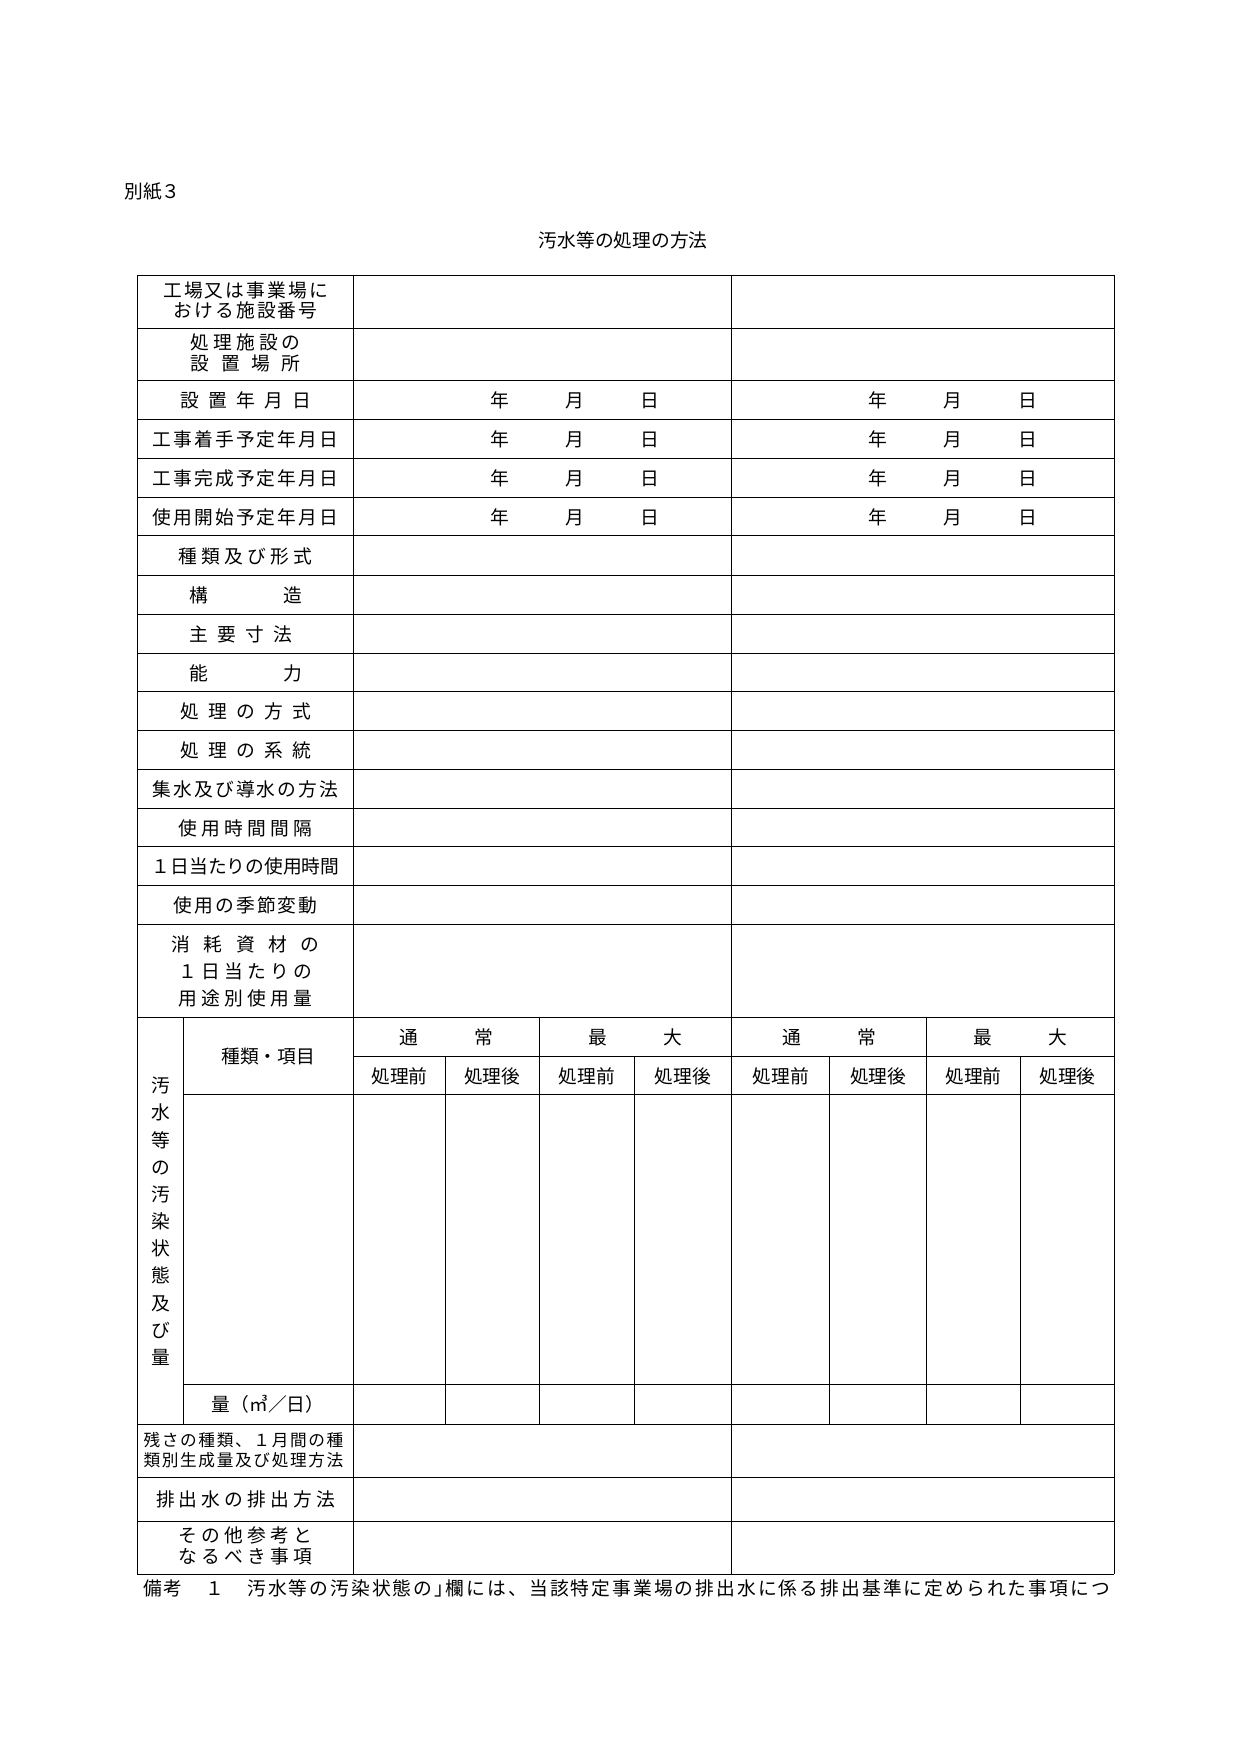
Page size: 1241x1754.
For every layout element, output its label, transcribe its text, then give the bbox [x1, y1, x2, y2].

table_cell [354, 615, 731, 652]
table_cell [732, 329, 1114, 380]
table_cell [446, 1385, 539, 1424]
table_cell 年 月 日 [354, 459, 731, 497]
table_cell [354, 925, 731, 1017]
table_cell [830, 1385, 926, 1424]
table_cell 処理後 [446, 1057, 539, 1094]
table_cell 能 力 [138, 654, 353, 691]
table_cell [354, 1385, 445, 1424]
table_cell [732, 809, 1114, 846]
table_cell [354, 536, 731, 575]
table_cell [732, 1425, 1114, 1477]
table_cell [732, 536, 1114, 575]
table_cell [354, 654, 731, 691]
table_cell [732, 847, 1114, 885]
table_cell 使用開始予定年月日 [138, 498, 353, 535]
table_cell 残さの種類、１月間の種 類別生成量及び処理方法 [138, 1425, 353, 1477]
table_cell 処理後 [830, 1057, 926, 1094]
table_cell [354, 1478, 731, 1521]
table_cell 汚水等の汚染状態及び量 [138, 1018, 183, 1424]
table_cell [732, 1522, 1114, 1573]
table_cell 処 理 の 方 式 [138, 692, 353, 730]
text 備考 １ 汚水等の汚染状態の｣欄には、当該特定事業場の排出水に係る排出基準に定められた事項につ [124, 1573, 1122, 1601]
table_cell 年 月 日 [732, 381, 1114, 419]
table_cell 消 耗 資 材 の １日当たりの 用途別使用量 [138, 925, 353, 1017]
table_cell [354, 329, 731, 380]
table_cell 処理前 [540, 1057, 634, 1094]
table_cell 年 月 日 [354, 498, 731, 535]
table_cell [354, 692, 731, 730]
table_cell [184, 1095, 353, 1384]
table_cell [354, 886, 731, 924]
table_cell 処理前 [732, 1057, 829, 1094]
table_cell 年 月 日 [732, 459, 1114, 497]
table_cell [732, 886, 1114, 924]
table_cell [830, 1095, 926, 1384]
table_cell [635, 1095, 731, 1384]
table_cell 構 造 [138, 576, 353, 614]
table_cell 処理前 [927, 1057, 1020, 1094]
table_cell [732, 1095, 829, 1384]
table_cell 通 常 [354, 1018, 539, 1056]
table_cell [354, 576, 731, 614]
table_cell １日当たりの使用時間 [138, 847, 353, 885]
table_cell [732, 770, 1114, 807]
table_cell 処 理 の 系 統 [138, 731, 353, 769]
table_cell [354, 1425, 731, 1477]
table_cell 最 大 [927, 1018, 1114, 1056]
table_cell [354, 1095, 445, 1384]
table_cell [1021, 1095, 1114, 1384]
table_cell その他参考と なるべき事項 [138, 1522, 353, 1573]
table_cell [732, 1478, 1114, 1521]
table_cell [732, 654, 1114, 691]
table_header 工場又は事業場に おける施設番号 [138, 276, 353, 327]
table_cell 年 月 日 [354, 420, 731, 458]
table_cell [354, 809, 731, 846]
table_cell [354, 847, 731, 885]
table_cell 通 常 [732, 1018, 926, 1056]
table_cell [927, 1385, 1020, 1424]
table_cell [540, 1095, 634, 1384]
table_cell 年 月 日 [732, 498, 1114, 535]
table_cell 工事着手予定年月日 [138, 420, 353, 458]
table_cell 量（㎥／日） [184, 1385, 353, 1424]
table_cell 種類及び形式 [138, 536, 353, 575]
table_cell 使用時間間隔 [138, 809, 353, 846]
table_cell 最 大 [540, 1018, 731, 1056]
table_header [732, 276, 1114, 327]
table_cell [732, 1385, 829, 1424]
table_cell [927, 1095, 1020, 1384]
table_cell 年 月 日 [354, 381, 731, 419]
table_cell [732, 576, 1114, 614]
table_cell 処理施設の 設 置 場 所 [138, 329, 353, 380]
table_cell 使用の季節変動 [138, 886, 353, 924]
table_cell 工事完成予定年月日 [138, 459, 353, 497]
table_cell 処理後 [635, 1057, 731, 1094]
table_cell [732, 925, 1114, 1017]
table_cell [354, 731, 731, 769]
table_cell [635, 1385, 731, 1424]
table_cell [354, 1522, 731, 1573]
table_cell [540, 1385, 634, 1424]
text 汚水等の処理の方法 [124, 226, 1122, 253]
table_cell [732, 692, 1114, 730]
table_cell [446, 1095, 539, 1384]
table_header [354, 276, 731, 327]
text 別紙３ [124, 177, 1122, 204]
table_cell 集水及び導水の方法 [138, 770, 353, 807]
table_cell 年 月 日 [732, 420, 1114, 458]
table_cell [354, 770, 731, 807]
table_cell [732, 731, 1114, 769]
table_cell 排出水の排出方法 [138, 1478, 353, 1521]
table_cell 設 置 年 月 日 [138, 381, 353, 419]
table_cell 種類・項目 [184, 1018, 353, 1094]
table_cell 処理後 [1021, 1057, 1114, 1094]
table_cell 処理前 [354, 1057, 445, 1094]
table_cell 主 要 寸 法 [138, 615, 353, 652]
table_cell [732, 615, 1114, 652]
table_cell [1021, 1385, 1114, 1424]
